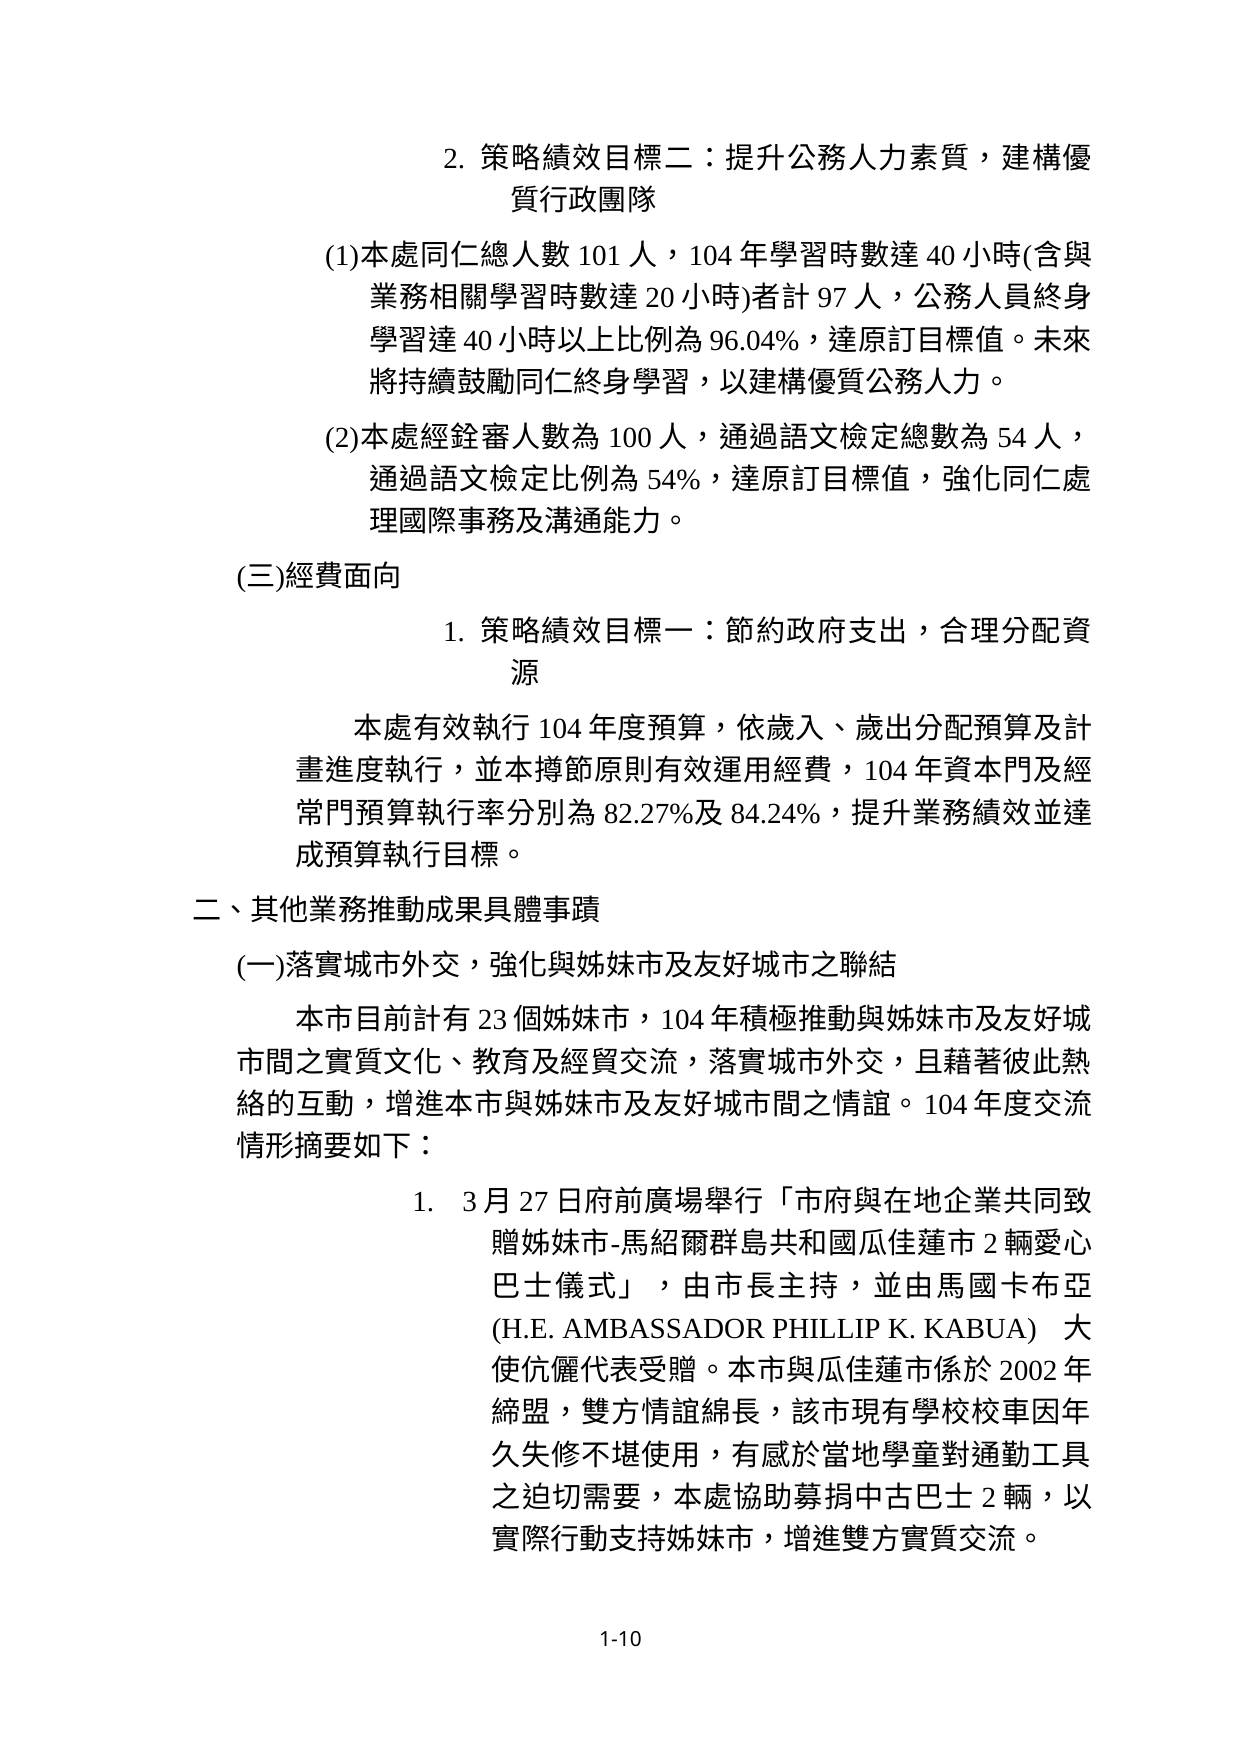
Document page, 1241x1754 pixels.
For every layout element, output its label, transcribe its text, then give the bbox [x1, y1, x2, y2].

text (1)本處同仁總人數101人，104年學習時數達40小時(含與業務相關學習時數達20小時)者計97人，公務人員終身學習達40小時以上比例為96.04%，達原訂目標值。未來將持續鼓勵同仁終身學習，以建構優質公務人力。 [325, 232, 1092, 401]
text 二、其他業務推動成果具體事蹟 [192, 886, 1092, 929]
text 本市目前計有23個姊妹市，104年積極推動與姊妹市及友好城市間之實質文化、教育及經貿交流，落實城市外交，且藉著彼此熱絡的互動，增進本市與姊妹市及友好城市間之情誼。104年度交流情形摘要如下： [236, 996, 1092, 1165]
list 策略績效目標一：節約政府支出，合理分配資源 [443, 608, 1092, 692]
text (三)經費面向 [236, 553, 1092, 595]
text 本處有效執行104年度預算，依歲入、歲出分配預算及計畫進度執行，並本撙節原則有效運用經費，104年資本門及經常門預算執行率分別為82.27%及84.24%，提升業務績效並達成預算執行目標。 [295, 705, 1092, 874]
list 策略績效目標二：提升公務人力素質，建構優質行政團隊 [443, 135, 1092, 219]
text (2)本處經銓審人數為100人，通過語文檢定總數為54人，通過語文檢定比例為54%，達原訂目標值，強化同仁處理國際事務及溝通能力。 [325, 413, 1092, 540]
list 3月27日府前廣場舉行「市府與在地企業共同致贈姊妹市-馬紹爾群島共和國瓜佳蓮市2輛愛心巴士儀式」，由市長主持，並由馬國卡布亞(H.E. AMBASSADOR PHILLIP K. KABUA)大使伉儷代表受贈。本市與瓜佳蓮市係於2002年締盟，雙方情誼綿長，該市現有學校校車因年久失修不堪使用，有感於當地學童對通勤工具之迫切需要，本處協助募捐中古巴士2輛，以實際行動支持姊妹市，增進雙方實質交流。 [412, 1178, 1092, 1558]
text (一)落實城市外交，強化與姊妹市及友好城市之聯結 [236, 941, 1092, 983]
